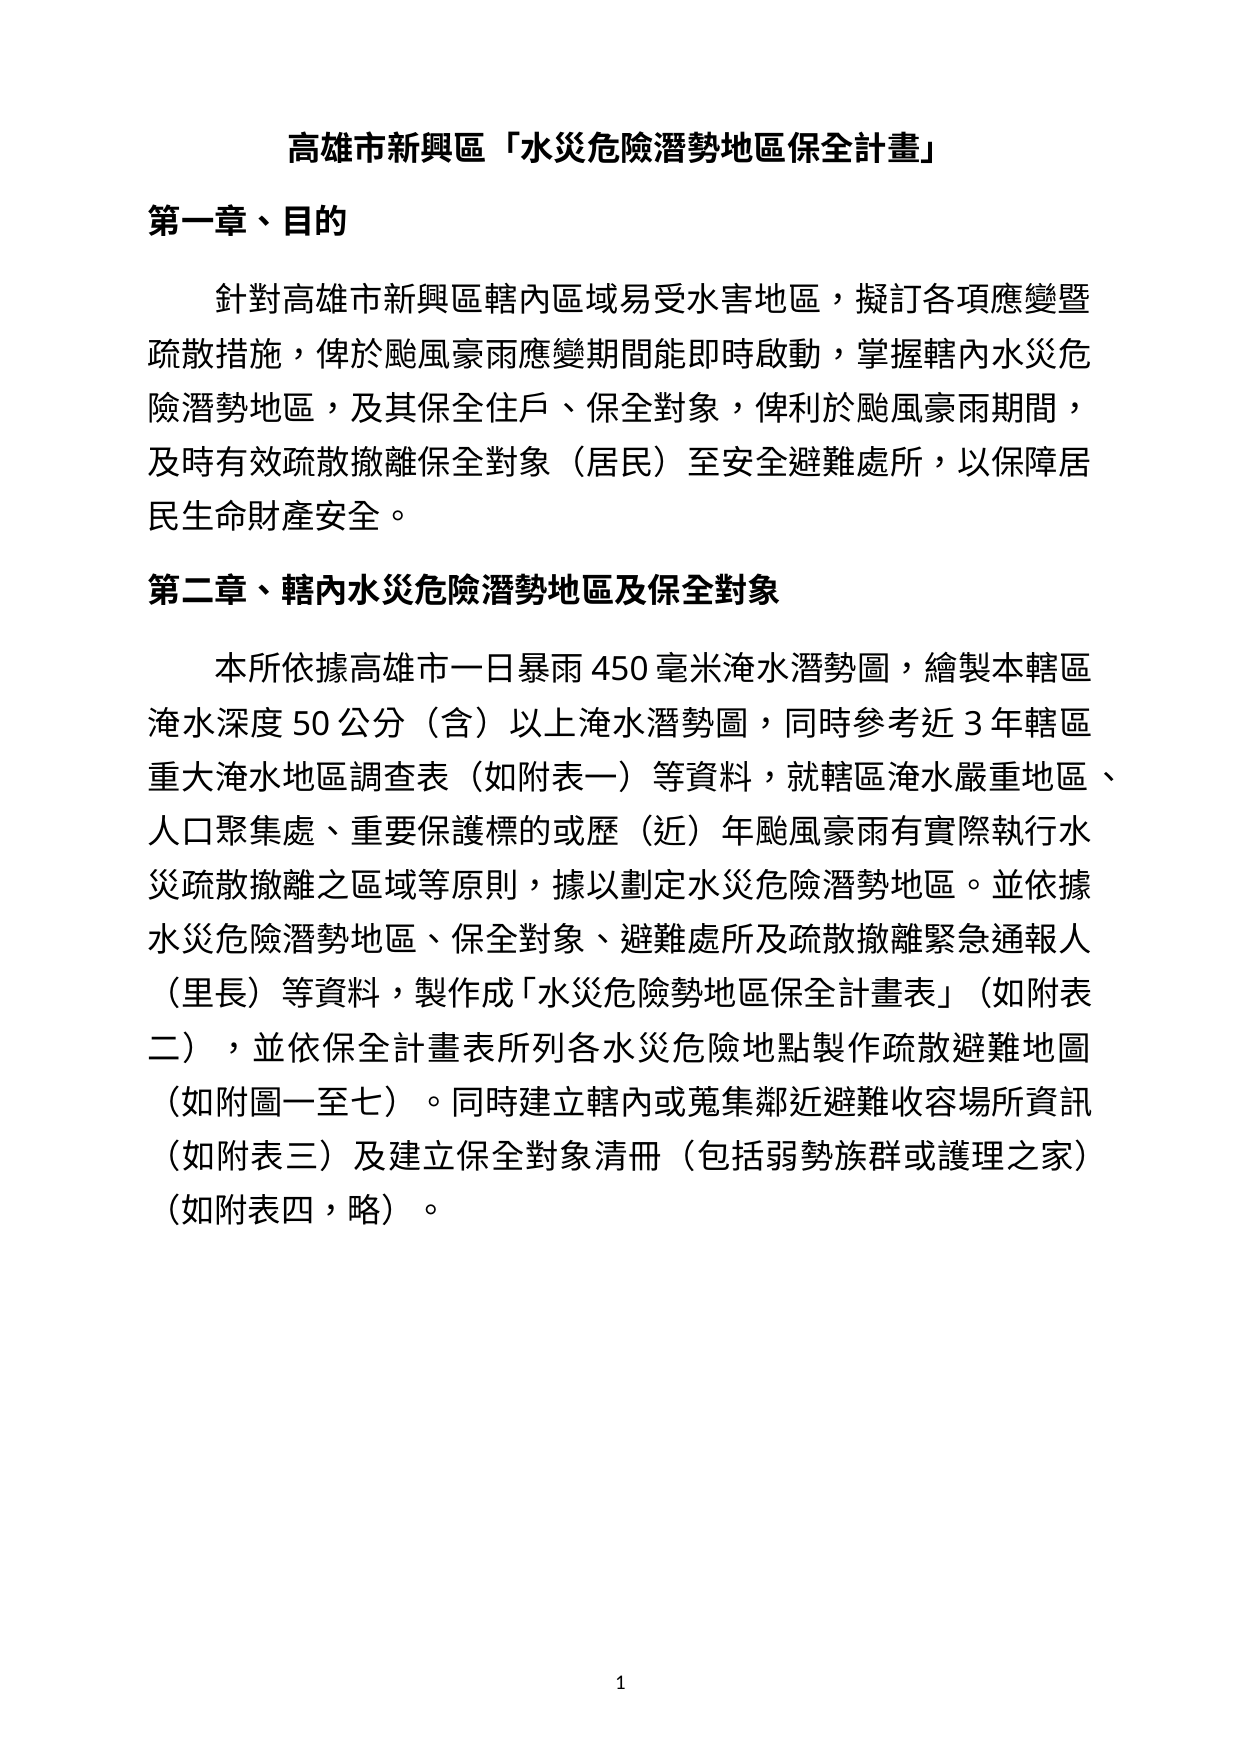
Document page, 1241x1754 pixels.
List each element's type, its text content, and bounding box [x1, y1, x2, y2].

text 高雄市新興區「水災危險潛勢地區保全計畫」 [148, 118, 1092, 170]
text 本所依據高雄市一日暴雨450毫米淹水潛勢圖，繪製本轄區淹水深度50公分（含）以上淹水潛勢圖，同時參考近3年轄區重大淹水地區調查表（如附表一）等資料，就轄區淹水嚴重地區、人口聚集處、重要保護標的或歷（近）年颱風豪雨有實際執行水災疏散撤離之區域等原則，據以劃定水災危險潛勢地區。並依據水災危險潛勢地區、保全對象、避難處所及疏散撤離緊急通報人（里長）等資料，製作成「水災危險勢地區保全計畫表」（如附表二），並依保全計畫表所列各水災危險地點製作疏散避難地圖（如附圖一至七）。同時建立轄內或蒐集鄰近避難收容場所資訊（如附表三）及建立保全對象清冊（包括弱勢族群或護理之家）（如附表四，略）。 [148, 637, 1092, 1233]
subtitle 第二章、轄內水災危險潛勢地區及保全對象 [148, 564, 1092, 612]
subtitle 第一章、目的 [148, 195, 1092, 243]
text 針對高雄市新興區轄內區域易受水害地區，擬訂各項應變暨疏散措施，俾於颱風豪雨應變期間能即時啟動，掌握轄內水災危險潛勢地區，及其保全住戶、保全對象，俾利於颱風豪雨期間，及時有效疏散撤離保全對象（居民）至安全避難處所，以保障居民生命財產安全。 [148, 268, 1092, 539]
